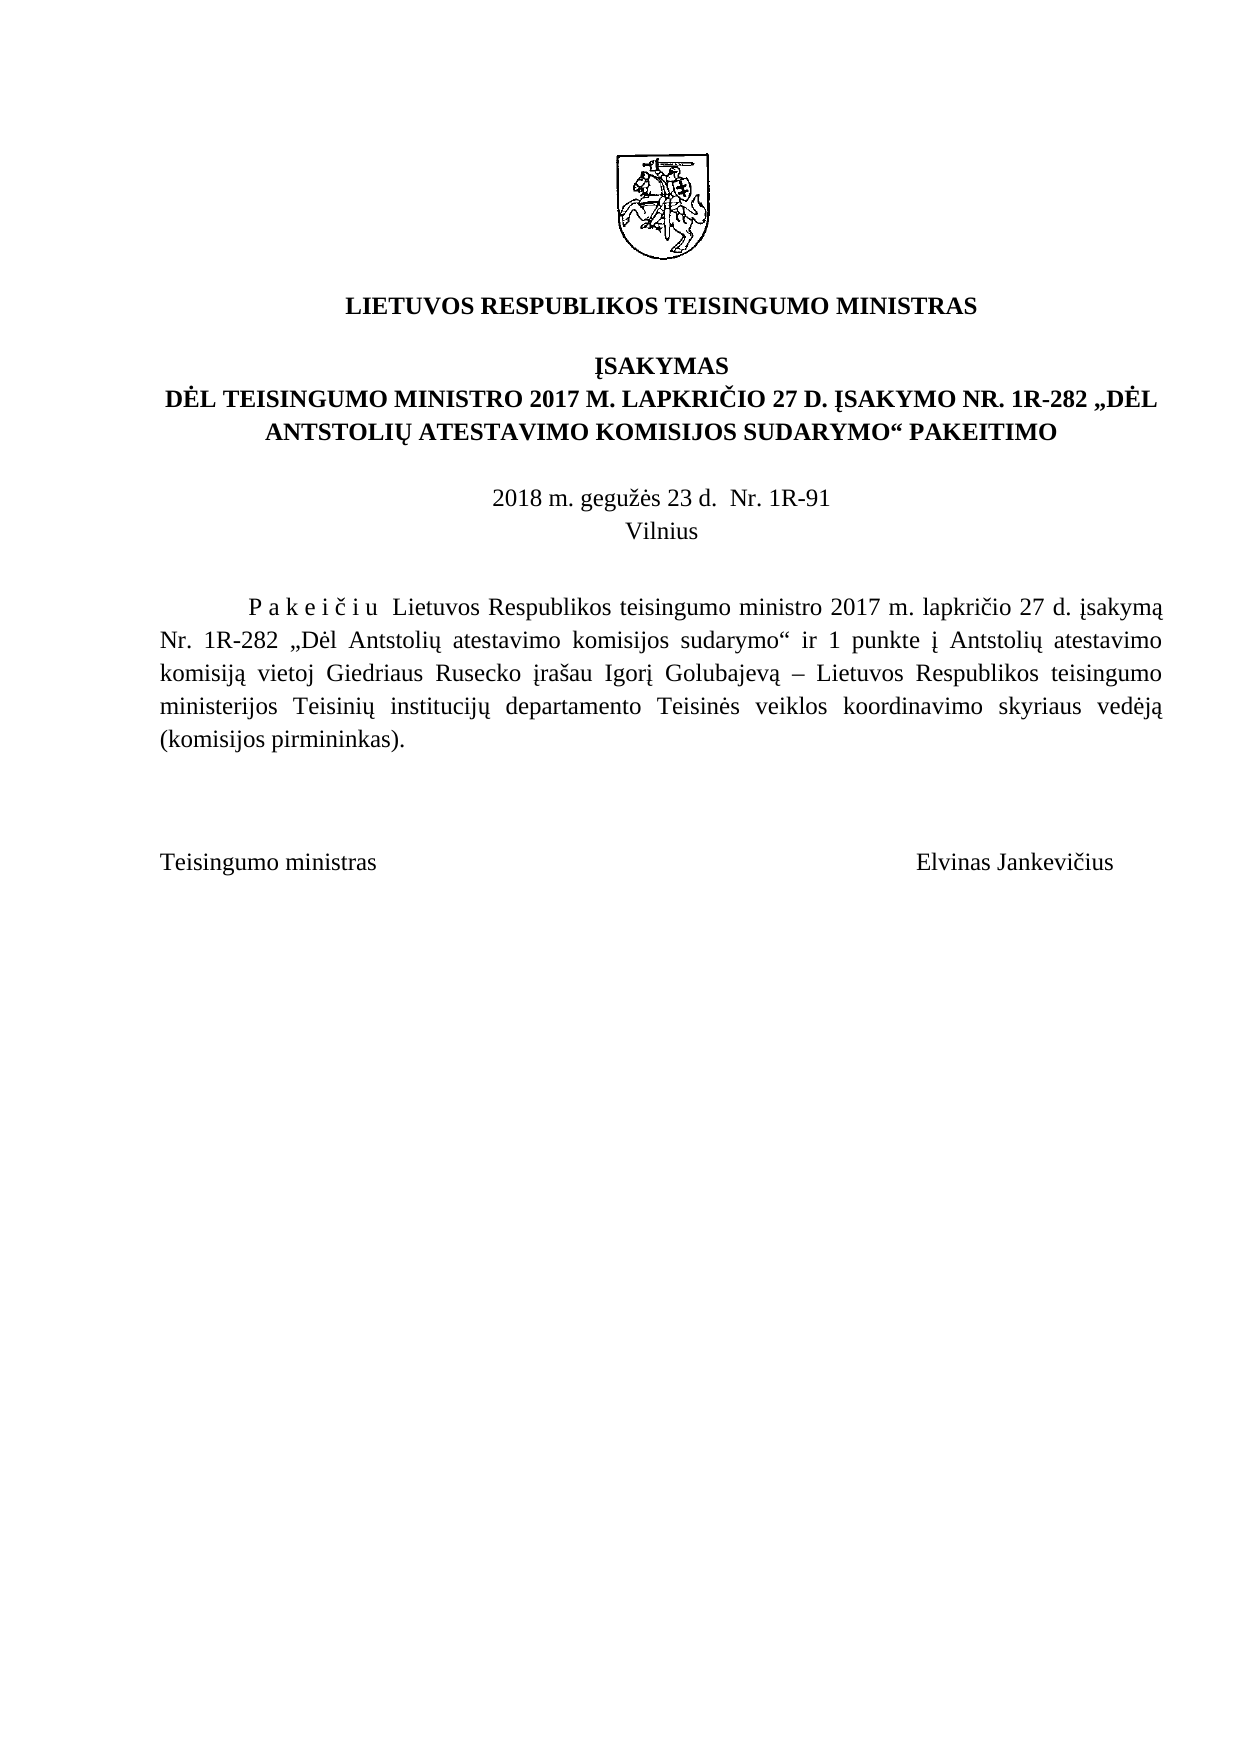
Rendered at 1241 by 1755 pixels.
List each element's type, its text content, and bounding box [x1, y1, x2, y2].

text Pakeičiu Lietuvos Respublikos teisingumo ministro 2017 m. lapkričio 27 d. įsakymą Nr. 1R-282 „Dėl Antstolių atestavimo komisijos sudarymo“ ir 1 punkte į Antstolių atestavimo komisiją vietoj Giedriaus Rusecko įrašau Igorį Golubajevą – Lietuvos Respublikos teisingumo ministerijos Teisinių institucijų departamento Teisinės veiklos koordinavimo skyriaus vedėją (komisijos pirmininkas). [159, 592, 1163, 752]
text 2018 m. gegužės 23 d. Nr. 1R-91 [159, 483, 1163, 512]
text Vilnius [159, 516, 1163, 545]
text LIETUVOS RESPUBLIKOS TEISINGUMO MINISTRas [278, 291, 1045, 320]
text ĮSAKYMAS [278, 351, 1045, 380]
text dėl TEISINGUMO MINISTRO 2017 M. lapkričio 27 D. ĮSAKYMO NR. 1R-282 „DĖL ANTSTOLIŲ ATESTAVIMO KOMISIJOS SUDARYMO“ PAKEITIMO [159, 384, 1163, 446]
text Teisingumo ministras Elvinas Jankevičius [159, 847, 1163, 876]
